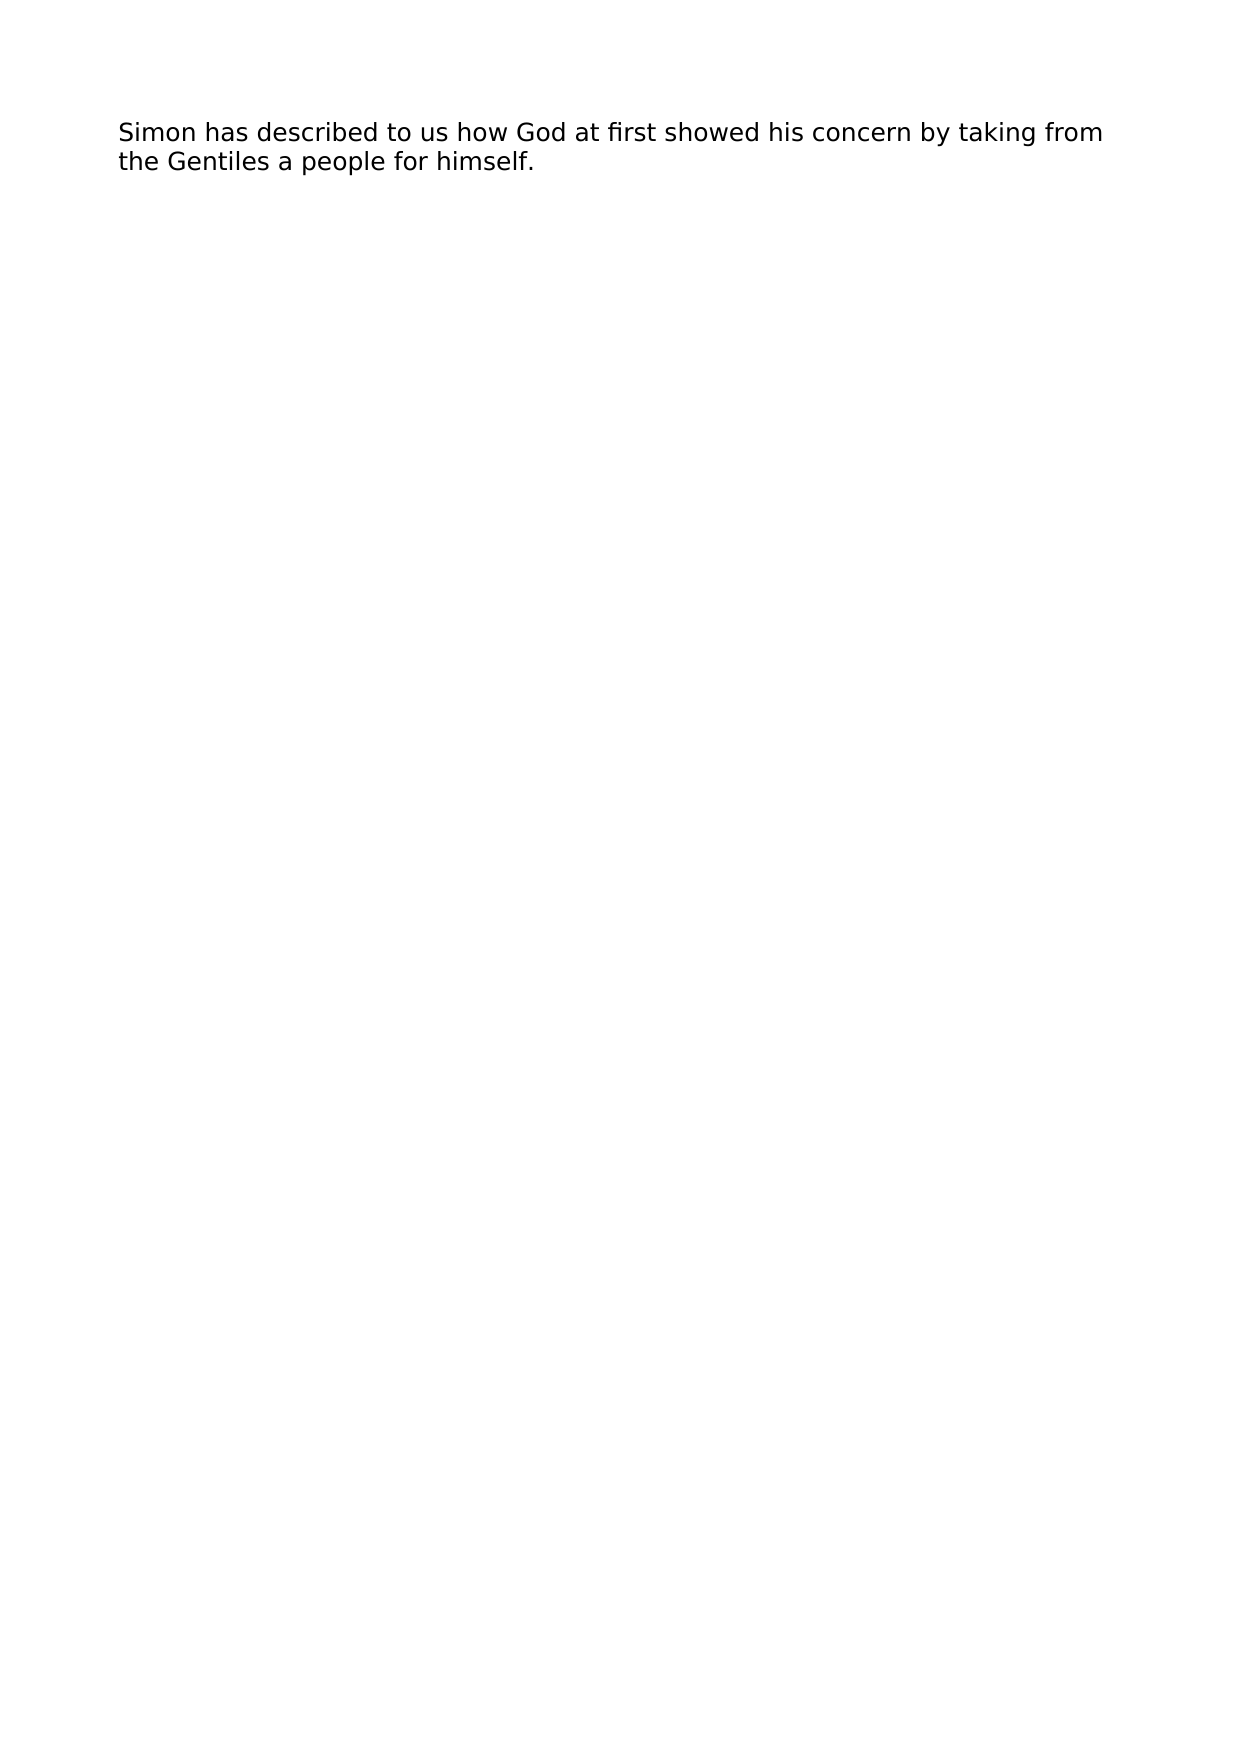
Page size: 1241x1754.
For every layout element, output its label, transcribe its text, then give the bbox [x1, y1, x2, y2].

text Simon has described to us how God at first showed his concern by taking from the Gentiles a people for himself. [118, 118, 1122, 176]
